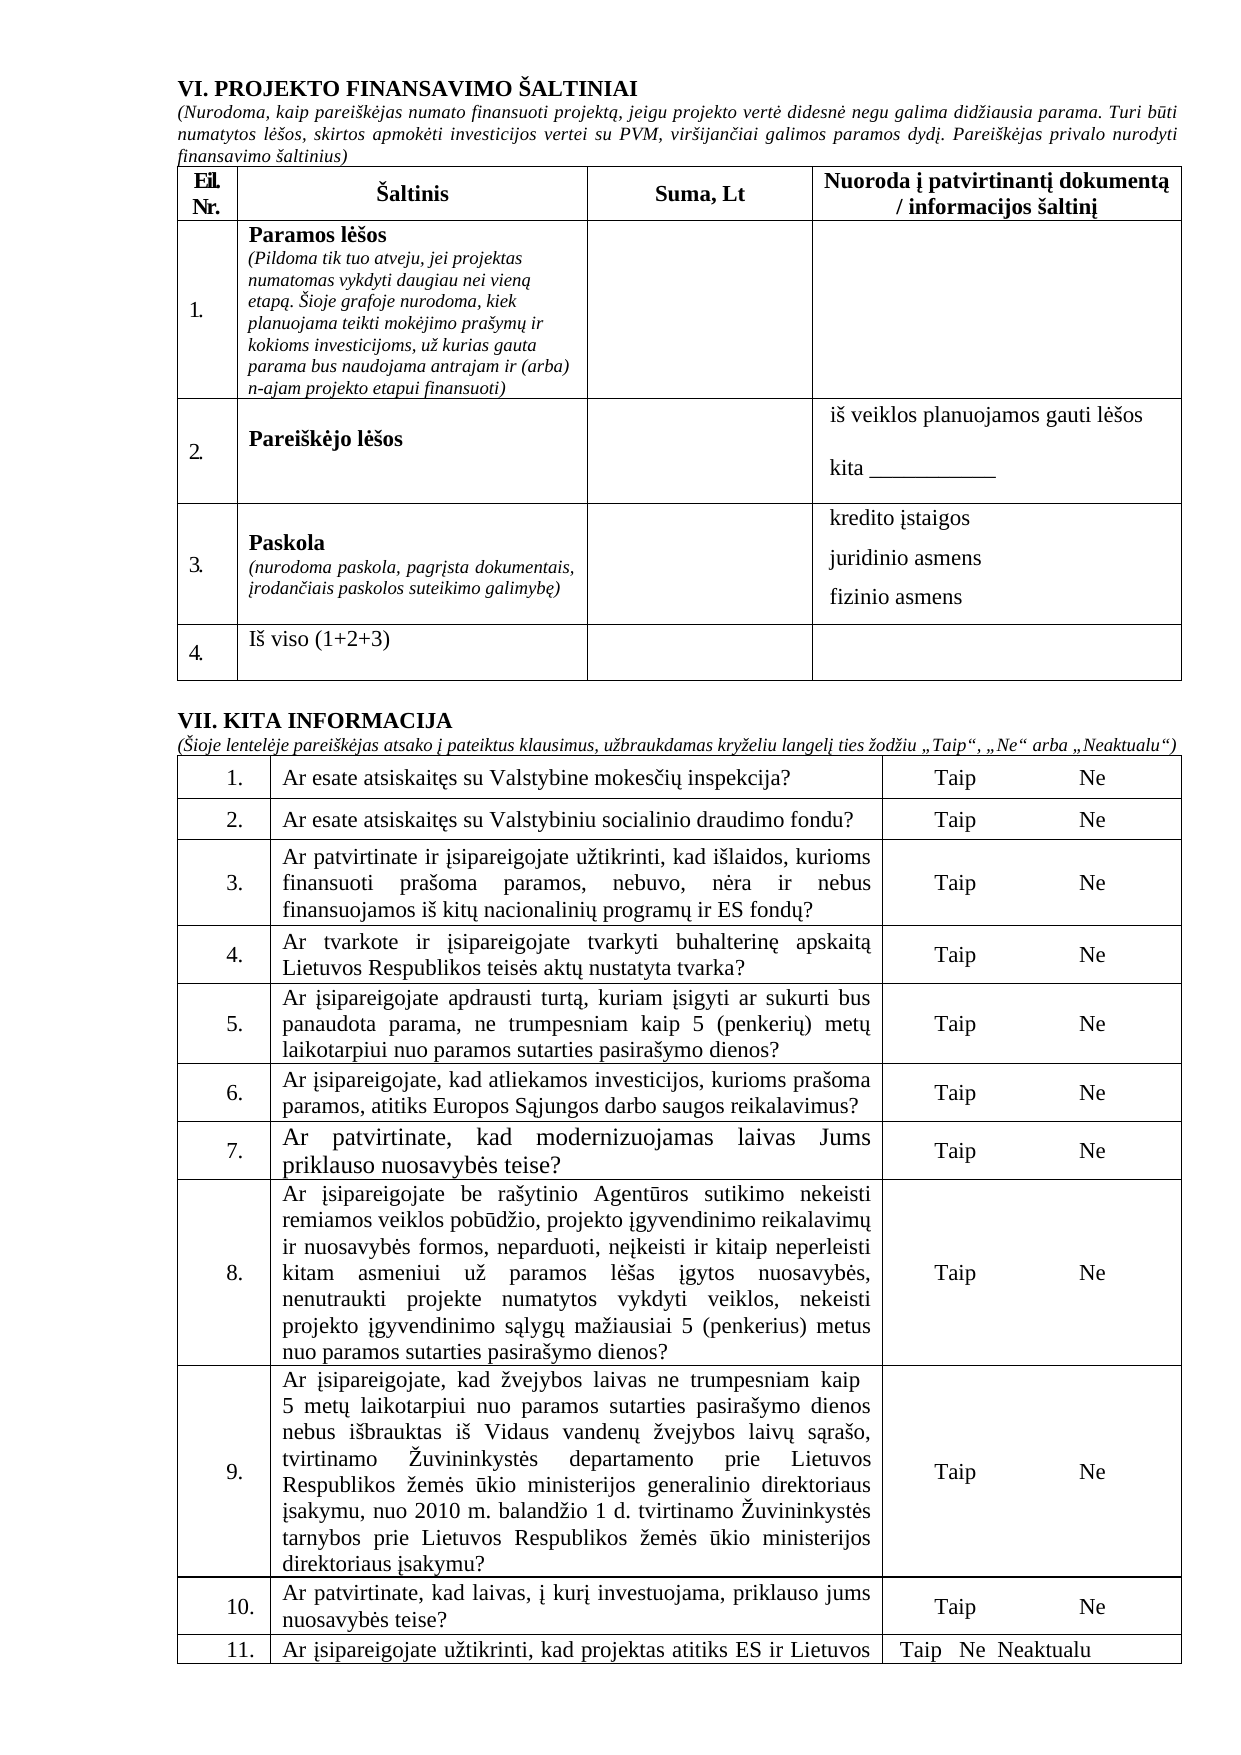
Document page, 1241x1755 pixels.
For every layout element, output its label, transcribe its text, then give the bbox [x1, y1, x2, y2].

table_cell Ar įsipareigojate, kad atliekamos investicijos, kurioms prašoma paramos, atitiks Europos Sąjungos darbo saugos reikalavimus? [271, 1064, 882, 1121]
table_cell [178, 1635, 270, 1663]
table_cell Ar patvirtinate, kad laivas, į kurį investuojama, priklauso jums nuosavybės teise? [271, 1578, 882, 1634]
table_cell [178, 1122, 270, 1179]
table_cell Taip Ne [883, 1180, 1181, 1364]
table_cell Taip Ne [883, 840, 1181, 925]
table_cell Taip Ne [883, 799, 1181, 839]
table_cell Ar patvirtinate, kad modernizuojamas laivas Jums priklauso nuosavybės teise? [271, 1122, 882, 1179]
table_cell [178, 1180, 270, 1364]
table_cell [178, 1366, 270, 1576]
table_cell [813, 625, 1181, 680]
table_cell [588, 504, 812, 624]
table_cell 4. [178, 625, 237, 680]
table_header Šaltinis [238, 167, 587, 220]
table_cell Taip Ne [883, 1064, 1181, 1121]
table_cell Ar įsipareigojate, kad žvejybos laivas ne trumpesniam kaip 5 metų laikotarpiui nuo paramos sutarties pasirašymo dienos nebus išbrauktas iš Vidaus vandenų žvejybos laivų sąrašo, tvirtinamo Žuvininkystės departamento prie Lietuvos Respublikos žemės ūkio ministerijos generalinio direktoriaus įsakymu, nuo 2010 m. balandžio 1 d. tvirtinamo Žuvininkystės tarnybos prie Lietuvos Respublikos žemės ūkio ministerijos direktoriaus įsakymu? [271, 1366, 882, 1576]
table_cell iš veiklos planuojamos gauti lėšos kita ___________ [813, 399, 1181, 503]
table_cell 3. [178, 504, 237, 624]
table_cell Ar įsipareigojate užtikrinti, kad projektas atitiks ES ir Lietuvos [271, 1635, 882, 1663]
table_cell [178, 799, 270, 839]
table_cell Paramos lėšos (Pildoma tik tuo atveju, jei projektas numatomas vykdyti daugiau nei vieną etapą. Šioje grafoje nurodoma, kiek planuojama teikti mokėjimo prašymų ir kokioms investicijoms, už kurias gauta parama bus naudojama antrajam ir (arba) n-ajam projekto etapui finansuoti) [238, 221, 587, 398]
text (Nurodoma, kaip pareiškėjas numato finansuoti projektą, jeigu projekto vertė didesnė negu galima didžiausia parama. Turi būti numatytos lėšos, skirtos apmokėti investicijos vertei su PVM, viršijančiai galimos paramos dydį. Pareiškėjas privalo nurodyti finansavimo šaltinius) [177, 101, 1181, 166]
table_cell Iš viso (1+2+3) [238, 625, 587, 680]
table_cell [588, 221, 812, 398]
table_header Taip Ne [883, 756, 1181, 797]
table_cell [178, 840, 270, 925]
table_header Eil. Nr. [178, 167, 237, 220]
table_cell 2. [178, 399, 237, 503]
table_cell [178, 1064, 270, 1121]
table_cell [813, 221, 1181, 398]
table_cell Ar patvirtinate ir įsipareigojate užtikrinti, kad išlaidos, kurioms finansuoti prašoma paramos, nebuvo, nėra ir nebus finansuojamos iš kitų nacionalinių programų ir ES fondų? [271, 840, 882, 925]
table_cell Ar esate atsiskaitęs su Valstybiniu socialinio draudimo fondu? [271, 799, 882, 839]
table_header Suma, Lt [588, 167, 812, 220]
table_header Nuoroda į patvirtinantį dokumentą / informacijos šaltinį [813, 167, 1181, 220]
table_cell Taip Ne Neaktualu [883, 1635, 1181, 1663]
table_cell Taip Ne [883, 1578, 1181, 1634]
table_cell Ar įsipareigojate be rašytinio Agentūros sutikimo nekeisti remiamos veiklos pobūdžio, projekto įgyvendinimo reikalavimų ir nuosavybės formos, neparduoti, neįkeisti ir kitaip neperleisti kitam asmeniui už paramos lėšas įgytos nuosavybės, nenutraukti projekte numatytos vykdyti veiklos, nekeisti projekto įgyvendinimo sąlygų mažiausiai 5 (penkerius) metus nuo paramos sutarties pasirašymo dienos? [271, 1180, 882, 1364]
table_cell Taip Ne [883, 984, 1181, 1063]
table_header [178, 756, 270, 797]
table_cell kredito įstaigos juridinio asmens fizinio asmens [813, 504, 1181, 624]
text (Šioje lentelėje pareiškėjas atsako į pateiktus klausimus, užbraukdamas kryželiu langelį ties žodžiu „Taip“, „Ne“ arba „Neaktualu“) [177, 733, 1181, 755]
table_cell Ar tvarkote ir įsipareigojate tvarkyti buhalterinę apskaitą Lietuvos Respublikos teisės aktų nustatyta tvarka? [271, 926, 882, 983]
table_cell [178, 926, 270, 983]
text VII. KITA INFORMACIJA [177, 707, 1181, 733]
table_cell [588, 399, 812, 503]
table_cell [178, 1578, 270, 1634]
table_cell [178, 984, 270, 1063]
table_header Ar esate atsiskaitęs su Valstybine mokesčių inspekcija? [271, 756, 882, 797]
table_cell Paskola (nurodoma paskola, pagrįsta dokumentais, įrodančiais paskolos suteikimo galimybę) [238, 504, 587, 624]
table_cell Taip Ne [883, 1366, 1181, 1576]
table_cell Taip Ne [883, 926, 1181, 983]
table_cell Ar įsipareigojate apdrausti turtą, kuriam įsigyti ar sukurti bus panaudota parama, ne trumpesniam kaip 5 (penkerių) metų laikotarpiui nuo paramos sutarties pasirašymo dienos? [271, 984, 882, 1063]
table_cell [588, 625, 812, 680]
table_cell Taip Ne [883, 1122, 1181, 1179]
table_cell Pareiškėjo lėšos [238, 399, 587, 503]
table_cell 1. [178, 221, 237, 398]
text VI. PROJEKTO FINANSAVIMO ŠALTINIAI [177, 75, 1181, 101]
